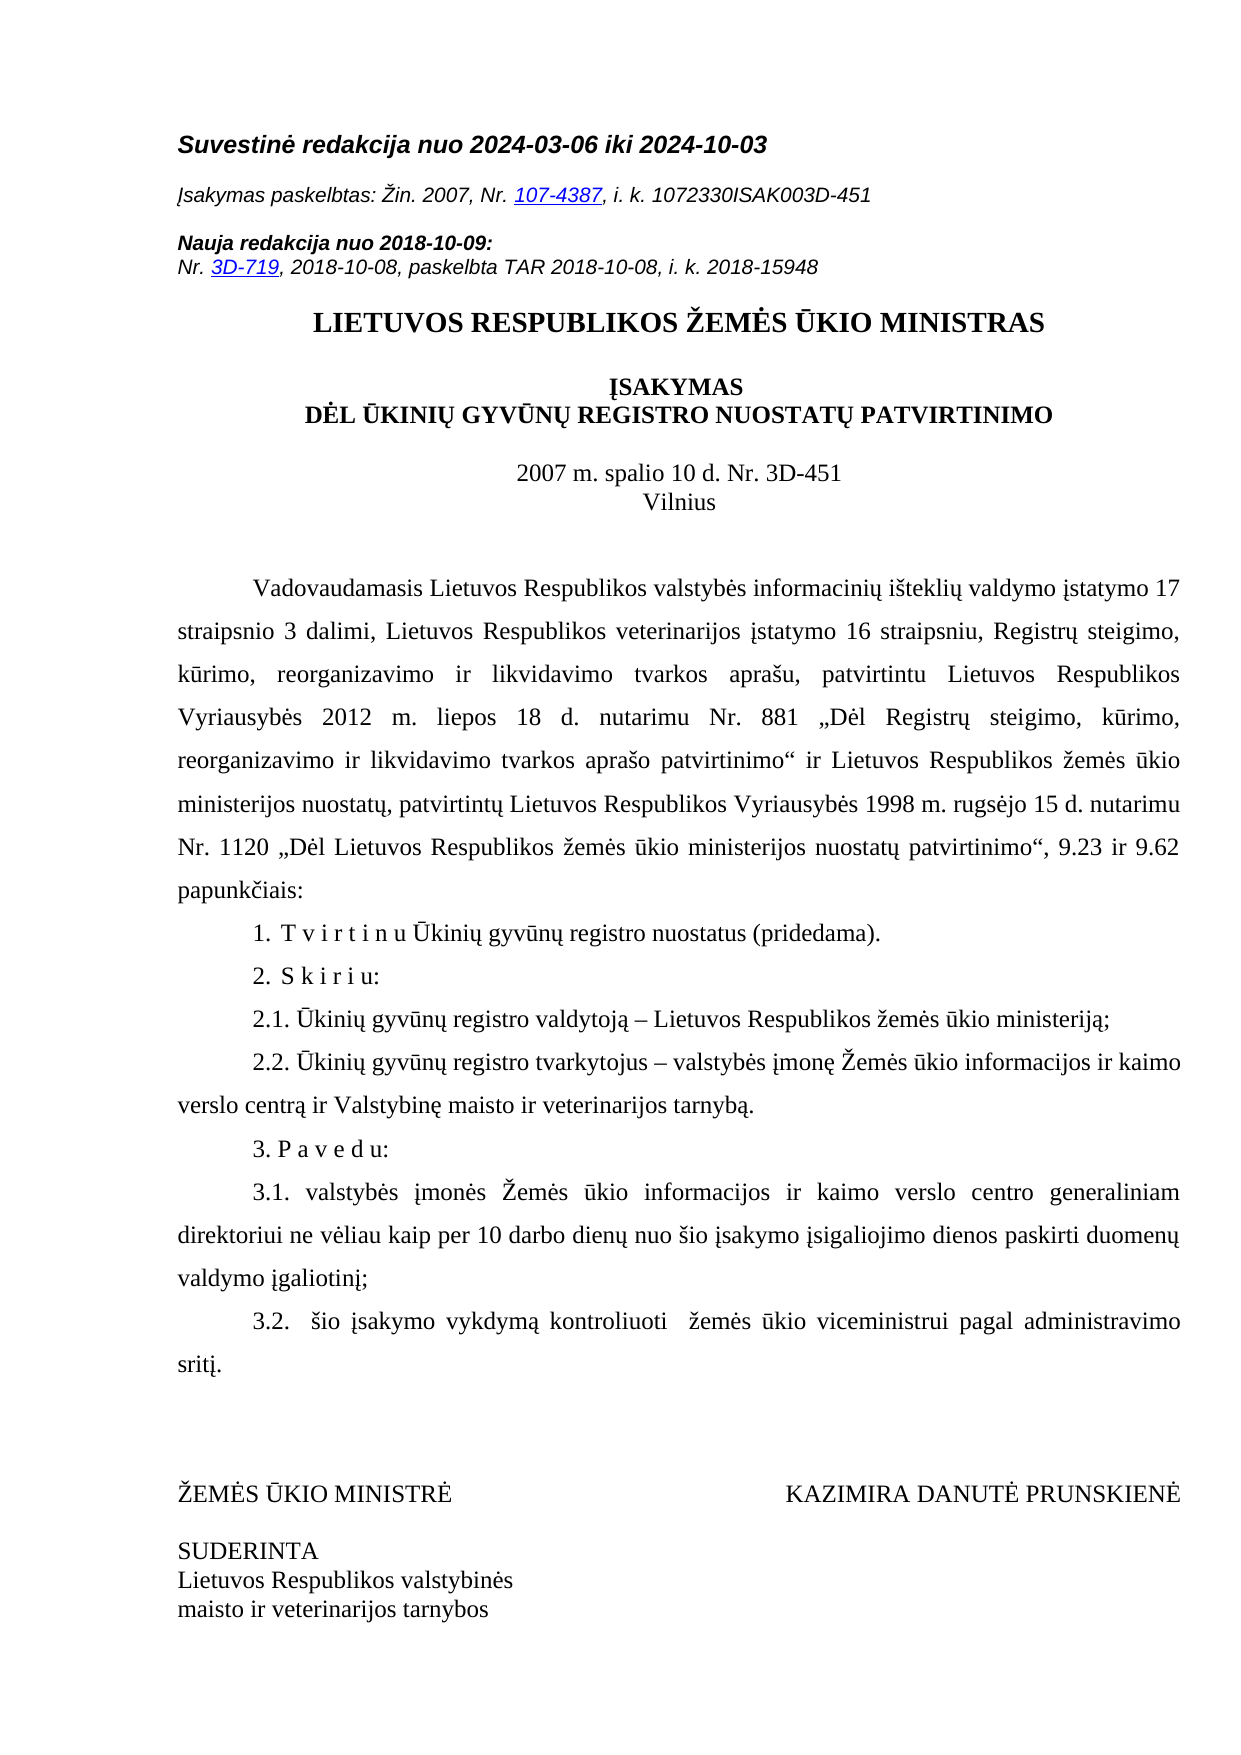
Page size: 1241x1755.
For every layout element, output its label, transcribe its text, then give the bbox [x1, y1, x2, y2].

text 2. S k i r i u: [177, 961, 1181, 990]
text ĮSAKYMAS [177, 372, 1181, 401]
text LIETUVOS RESPUBLIKOS ŽEMĖS ŪKIO MINISTRAS [177, 305, 1181, 338]
text Įsakymas paskelbtas: Žin. 2007, Nr. 107-4387, i. k. 1072330ISAK003D-451 [177, 183, 1181, 207]
text 3. P a v e d u: [177, 1134, 1181, 1162]
text 3.2. šio įsakymo vykdymą kontroliuoti žemės ūkio viceministrui pagal administravimo sritį. [177, 1306, 1181, 1378]
text 3.1. valstybės įmonės Žemės ūkio informacijos ir kaimo verslo centro generaliniam direktoriui ne vėliau kaip per 10 darbo dienų nuo šio įsakymo įsigaliojimo dienos paskirti duomenų valdymo įgaliotinį; [177, 1177, 1181, 1292]
text Nauja redakcija nuo 2018-10-09: [177, 231, 1181, 254]
text 2.2. Ūkinių gyvūnų registro tvarkytojus – valstybės įmonę Žemės ūkio informacijos ir kaimo verslo centrą ir Valstybinę maisto ir veterinarijos tarnybą. [177, 1047, 1181, 1119]
text maisto ir veterinarijos tarnybos [177, 1594, 1181, 1622]
text Vadovaudamasis Lietuvos Respublikos valstybės informacinių išteklių valdymo įstatymo 17 straipsnio 3 dalimi, Lietuvos Respublikos veterinarijos įstatymo 16 straipsniu, Registrų steigimo, kūrimo, reorganizavimo ir likvidavimo tvarkos aprašu, patvirtintu Lietuvos Respublikos Vyriausybės 2012 m. liepos 18 d. nutarimu Nr. 881 „Dėl Registrų steigimo, kūrimo, reorganizavimo ir likvidavimo tvarkos aprašo patvirtinimo“ ir Lietuvos Respublikos žemės ūkio ministerijos nuostatų, patvirtintų Lietuvos Respublikos Vyriausybės 1998 m. rugsėjo 15 d. nutarimu Nr. 1120 „Dėl Lietuvos Respublikos žemės ūkio ministerijos nuostatų patvirtinimo“, 9.23 ir 9.62 papunkčiais: [177, 573, 1181, 904]
text Lietuvos Respublikos valstybinės [177, 1565, 1181, 1594]
text Nr. 3D-719, 2018-10-08, paskelbta TAR 2018-10-08, i. k. 2018-15948 [177, 254, 1181, 278]
text 2.1. Ūkinių gyvūnų registro valdytoją – Lietuvos Respublikos žemės ūkio ministeriją; [177, 1004, 1181, 1033]
text Vilnius [177, 487, 1181, 516]
text Suvestinė redakcija nuo 2024-03-06 iki 2024-10-03 [177, 130, 1181, 159]
text ŽEMĖS ŪKIO MINISTRĖ KAZIMIRA DANUTĖ PRUNSKIENĖ [177, 1479, 1181, 1507]
text 1. T v i r t i n u Ūkinių gyvūnų registro nuostatus (pridedama). [177, 918, 1181, 947]
text SUDERINTA [177, 1536, 1181, 1565]
text DĖL ŪKINIŲ GYVŪNŲ REGISTRO NUOSTATŲ PATVIRTINIMO [177, 401, 1181, 429]
text 2007 m. spalio 10 d. Nr. 3D-451 [177, 458, 1181, 487]
